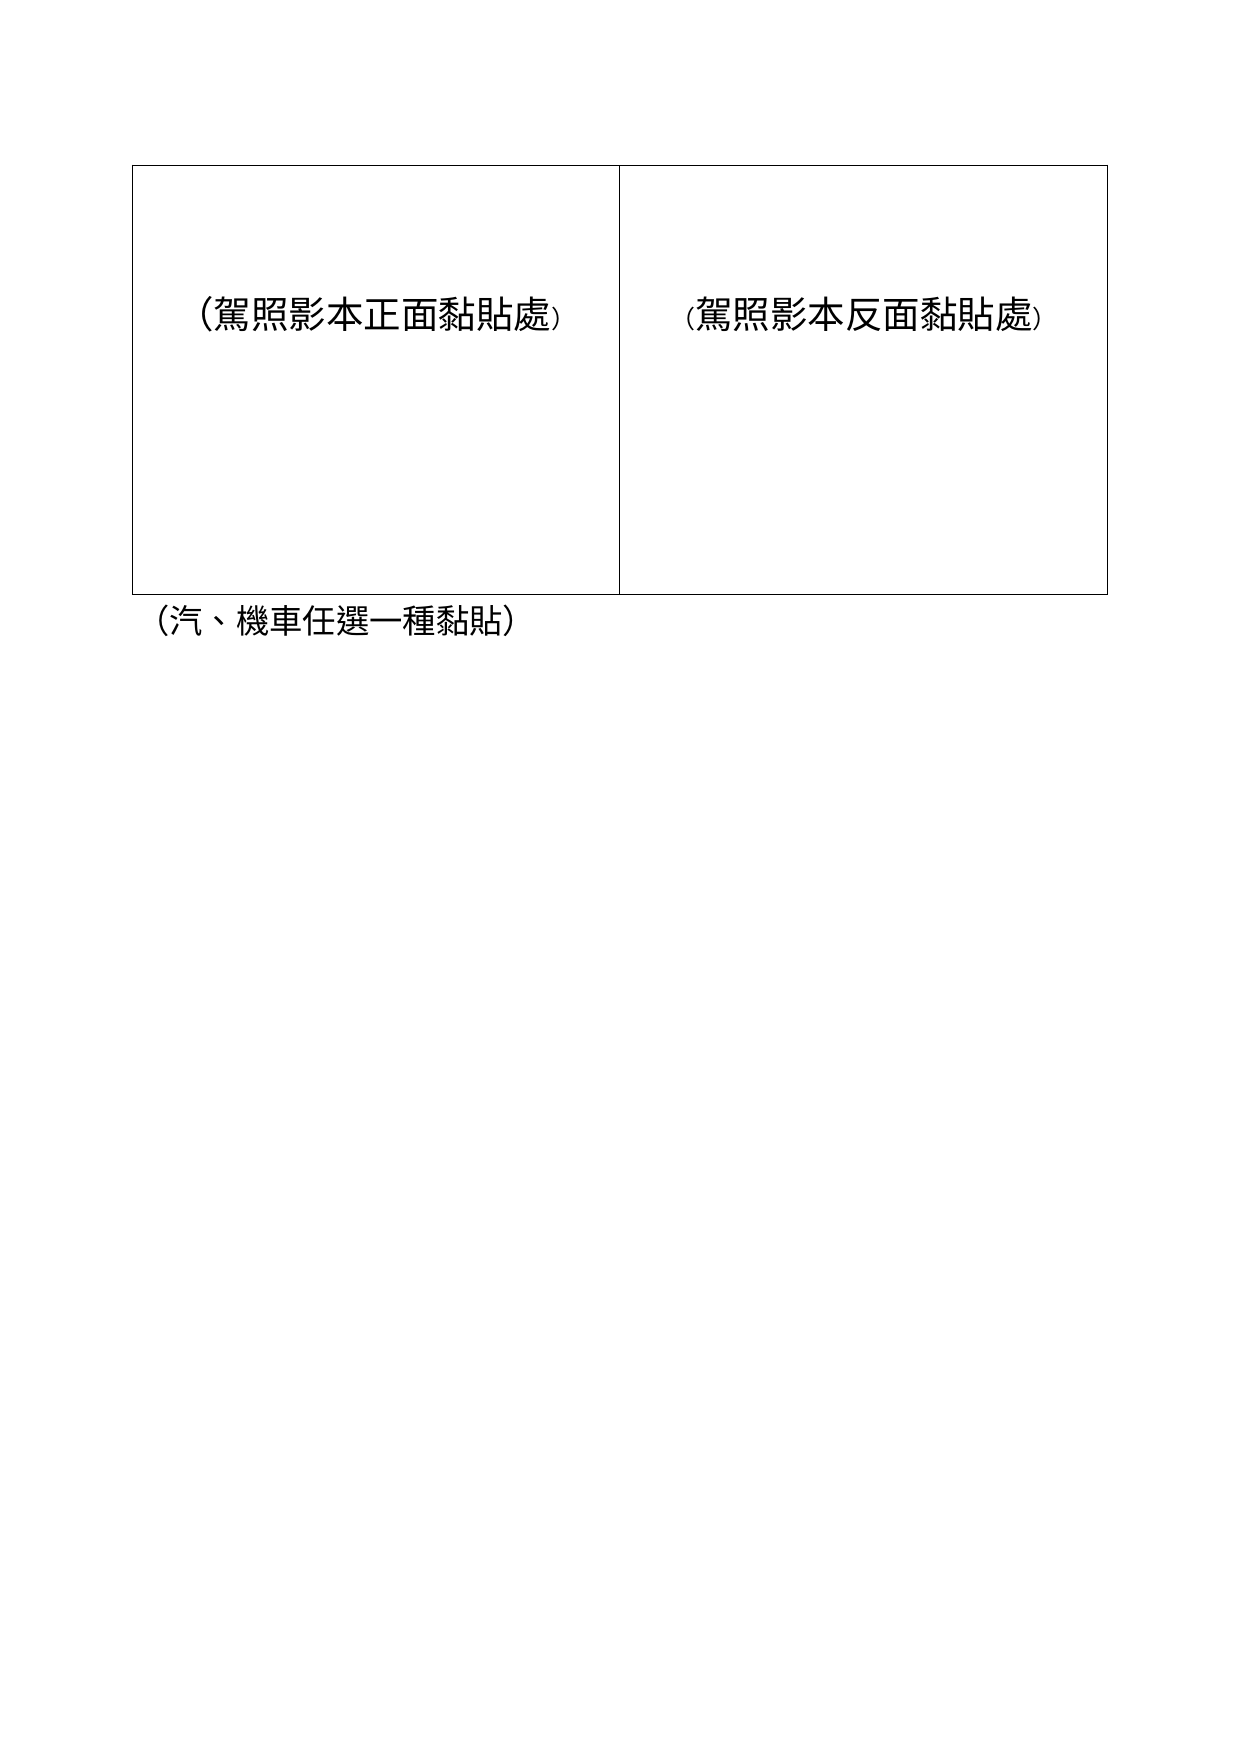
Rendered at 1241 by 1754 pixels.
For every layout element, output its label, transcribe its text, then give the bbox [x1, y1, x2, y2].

table_header （駕照影本正面黏貼處） [133, 166, 619, 593]
text （汽、機車任選一種黏貼） [136, 595, 1104, 643]
table_header （駕照影本反面黏貼處） [620, 166, 1107, 593]
